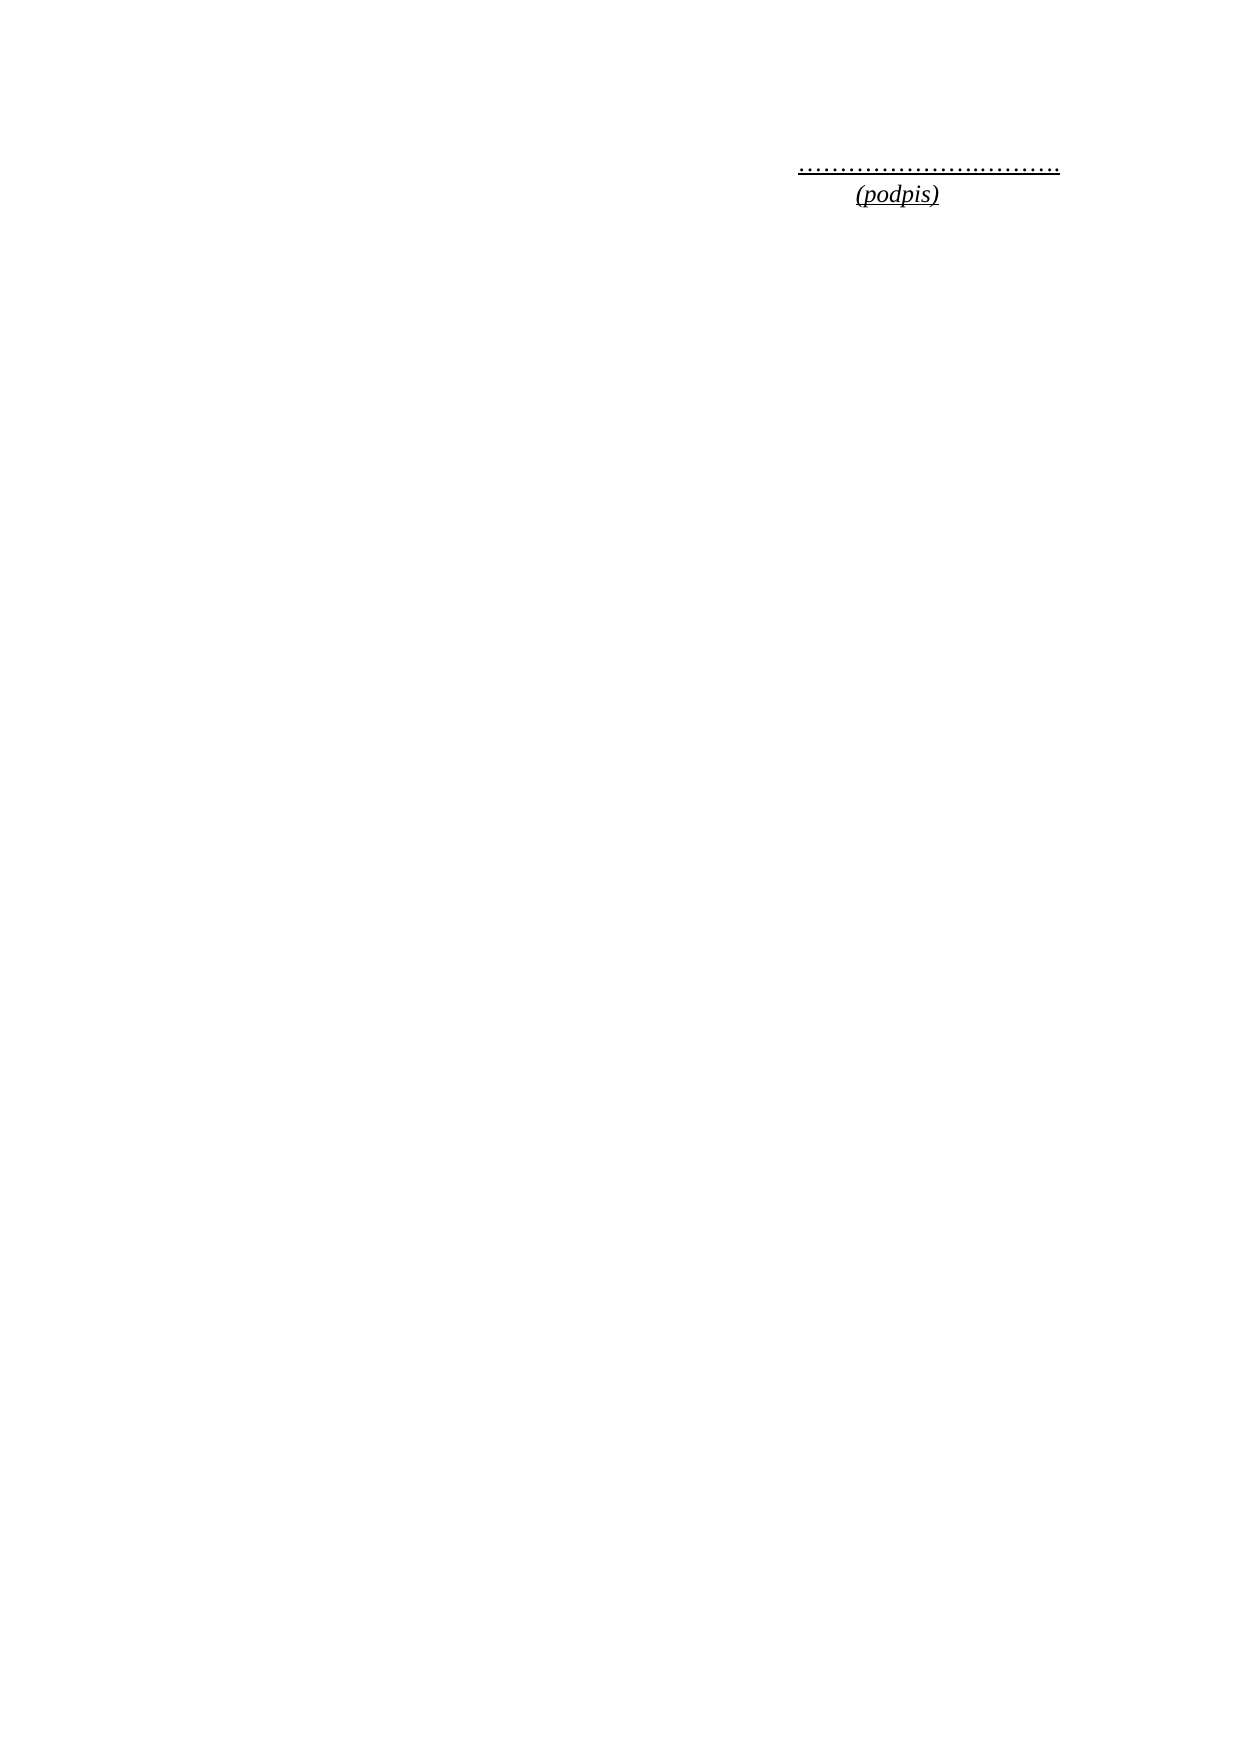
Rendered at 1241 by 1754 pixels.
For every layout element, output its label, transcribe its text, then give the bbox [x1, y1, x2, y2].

text (podpis) [827, 179, 1122, 208]
text ………………….………. [797, 148, 1122, 177]
